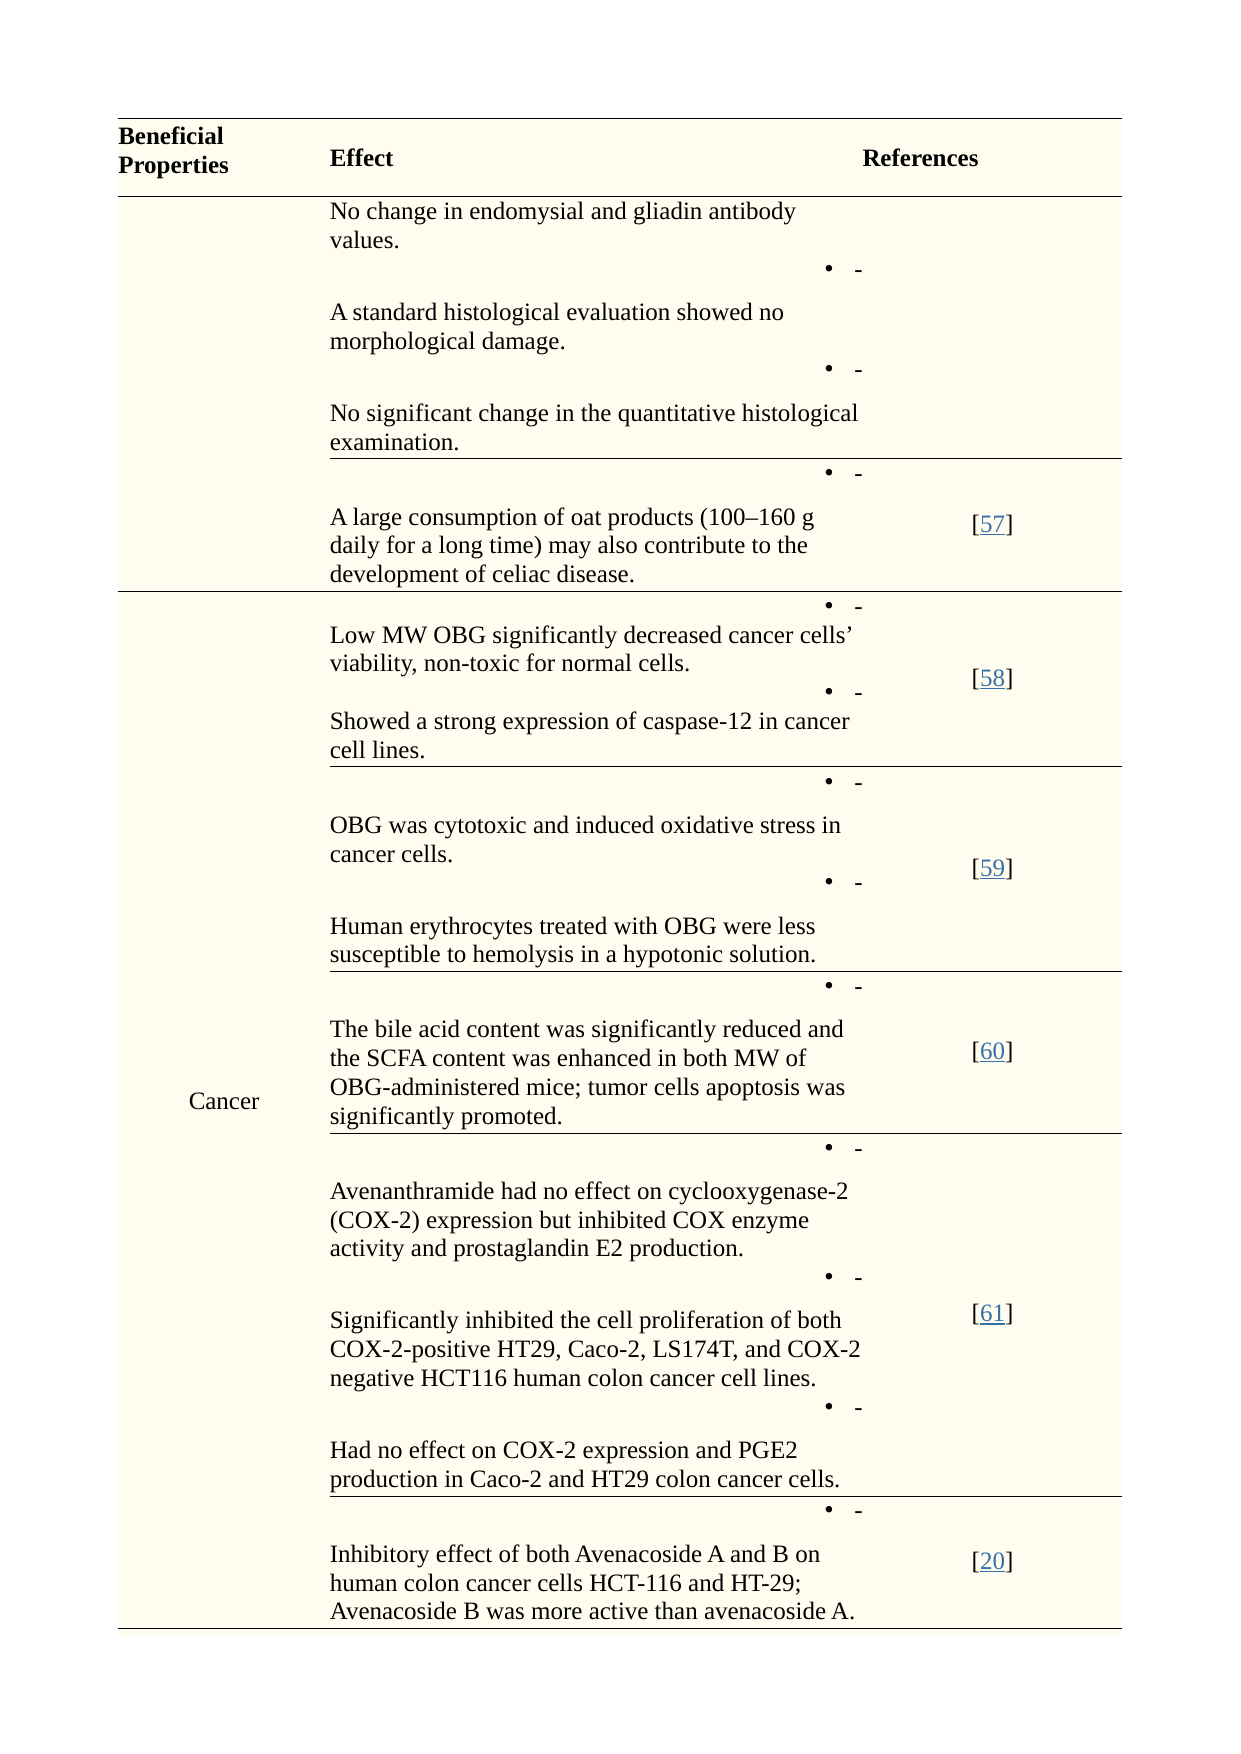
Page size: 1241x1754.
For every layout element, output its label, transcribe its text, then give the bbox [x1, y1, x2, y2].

table_cell Cancer [118, 592, 329, 1628]
table_cell - Avenanthramide had no effect on cyclooxygenase-2 (COX-2) expression but inhibited COX enzyme activity and prostaglandin E2 production. - Significantly inhibited the cell proliferation of both COX-2-positive HT29, Caco-2, LS174T, and COX-2 negative HCT116 human colon cancer cell lines. - Had no effect on COX-2 expression and PGE2 production in Caco-2 and HT29 colon cancer cells. [330, 1134, 862, 1496]
table_cell - A large consumption of oat products (100–160 g daily for a long time) may also contribute to the development of celiac disease. [330, 459, 862, 591]
table_cell [59] [862, 767, 1122, 971]
table_header References [862, 119, 1122, 196]
table_cell [61] [862, 1134, 1122, 1496]
table_cell - All patients remained asymptomatic with normal levels of hematological and biochemical indices. - No change in endomysial and gliadin antibody values. - A standard histological evaluation showed no morphological damage. - No significant change in the quantitative histological examination. [330, 197, 862, 458]
table_cell [58] [862, 592, 1122, 766]
table_cell - The bile acid content was significantly reduced and the SCFA content was enhanced in both MW of OBG-administered mice; tumor cells apoptosis was significantly promoted. [330, 972, 862, 1132]
table_cell [118, 197, 329, 591]
table_cell - Low MW OBG significantly decreased cancer cells’ viability, non-toxic for normal cells. - Showed a strong expression of caspase-12 in cancer cell lines. [330, 592, 862, 766]
table_cell [57] [862, 459, 1122, 591]
table_cell [60] [862, 972, 1122, 1132]
table_cell [20] [862, 1497, 1122, 1628]
table_header Beneficial Properties [118, 119, 329, 196]
table_cell [862, 197, 1122, 458]
table_cell - OBG was cytotoxic and induced oxidative stress in cancer cells. - Human erythrocytes treated with OBG were less susceptible to hemolysis in a hypotonic solution. [330, 767, 862, 971]
table_header Effect [330, 119, 862, 196]
table_cell - Inhibitory effect of both Avenacoside A and B on human colon cancer cells HCT-116 and HT-29; Avenacoside B was more active than avenacoside A. [330, 1497, 862, 1628]
